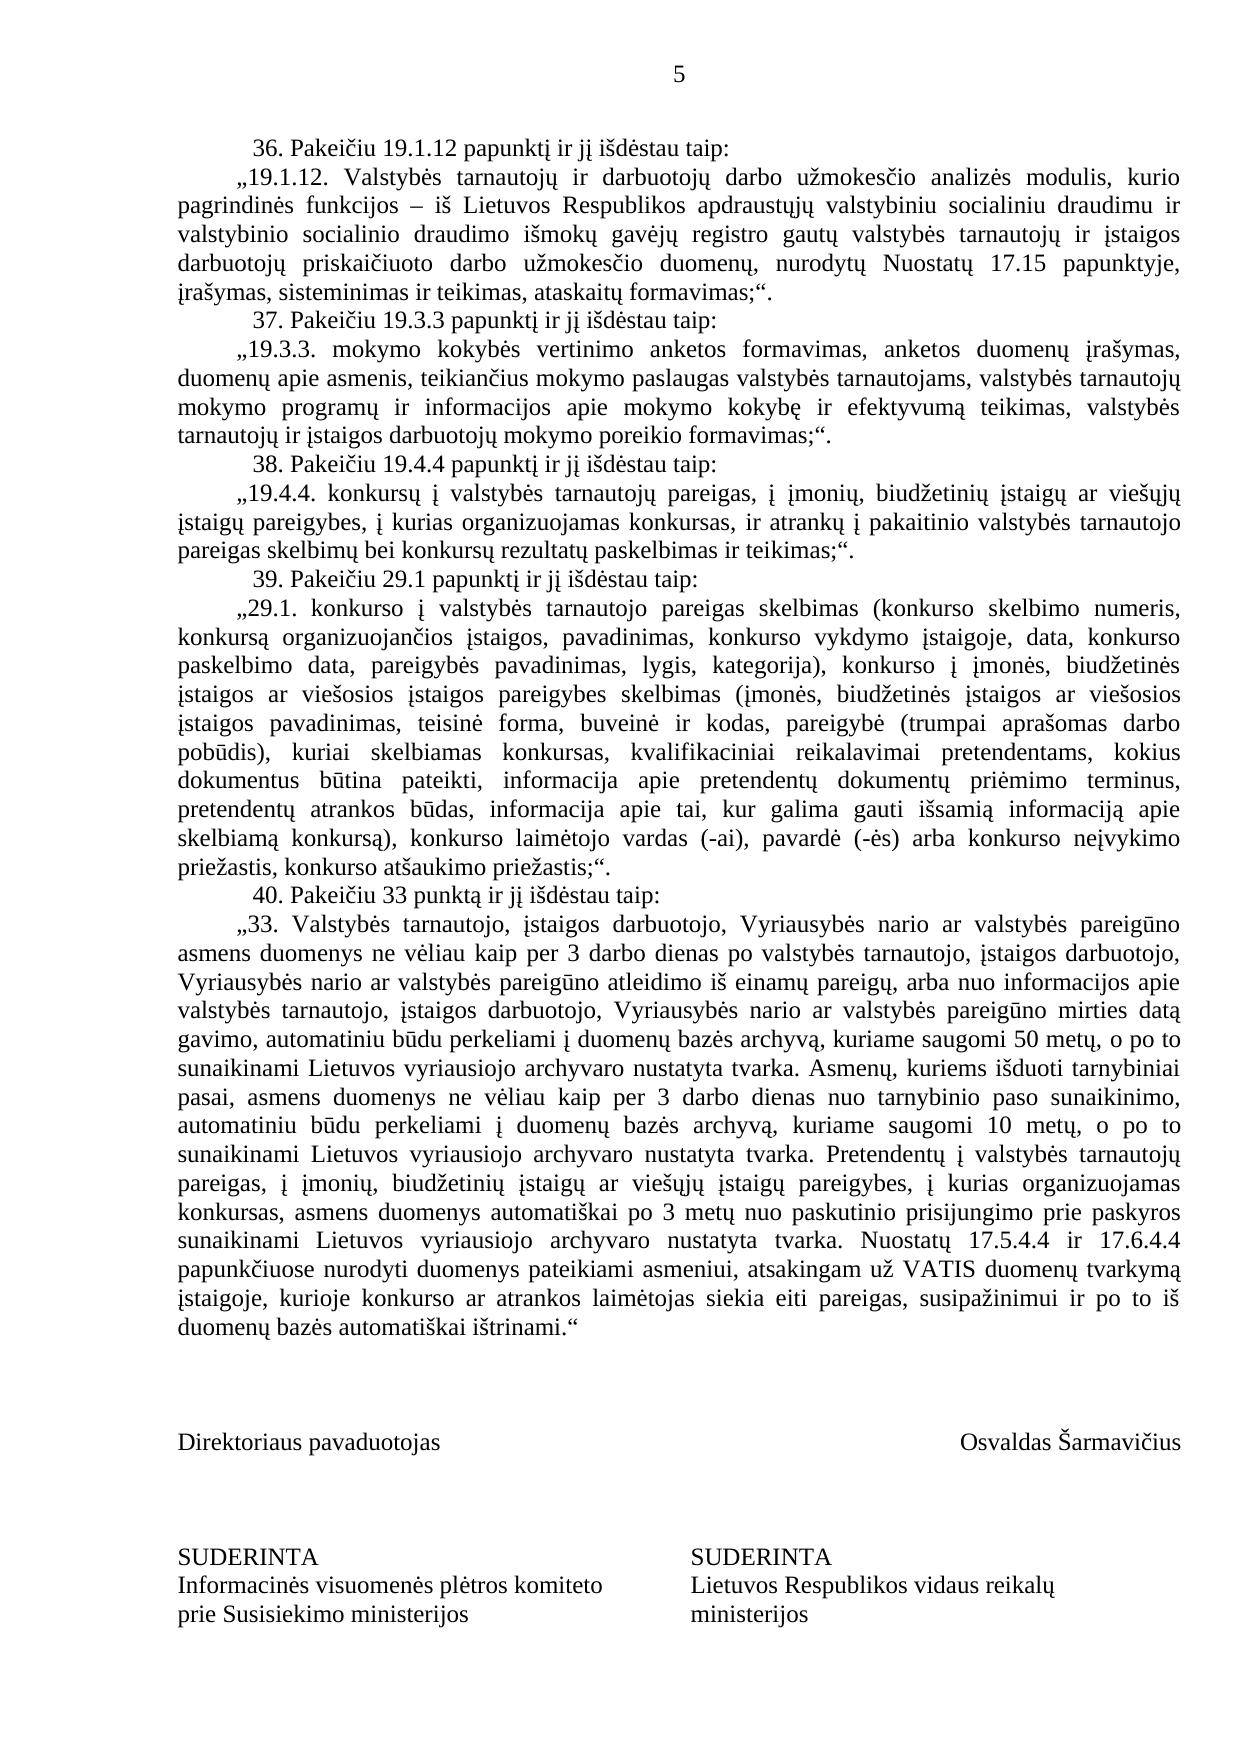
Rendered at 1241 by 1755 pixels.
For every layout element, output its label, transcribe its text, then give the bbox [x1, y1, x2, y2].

text 37. Pakeičiu 19.3.3 papunktį ir jį išdėstau taip: [177, 305, 1181, 334]
text 39. Pakeičiu 29.1 papunktį ir jį išdėstau taip: [177, 564, 1181, 593]
text „19.1.12. Valstybės tarnautojų ir darbuotojų darbo užmokesčio analizės modulis, kurio pagrindinės funkcijos – iš Lietuvos Respublikos apdraustųjų valstybiniu socialiniu draudimu ir valstybinio socialinio draudimo išmokų gavėjų registro gautų valstybės tarnautojų ir įstaigos darbuotojų priskaičiuoto darbo užmokesčio duomenų, nurodytų Nuostatų 17.15 papunktyje, įrašymas, sisteminimas ir teikimas, ataskaitų formavimas;“. [177, 162, 1181, 305]
text „19.4.4. konkursų į valstybės tarnautojų pareigas, į įmonių, biudžetinių įstaigų ar viešųjų įstaigų pareigybes, į kurias organizuojamas konkursas, ir atrankų į pakaitinio valstybės tarnautojo pareigas skelbimų bei konkursų rezultatų paskelbimas ir teikimas;“. [177, 478, 1181, 564]
text „29.1. konkurso į valstybės tarnautojo pareigas skelbimas (konkurso skelbimo numeris, konkursą organizuojančios įstaigos, pavadinimas, konkurso vykdymo įstaigoje, data, konkurso paskelbimo data, pareigybės pavadinimas, lygis, kategorija), konkurso į įmonės, biudžetinės įstaigos ar viešosios įstaigos pareigybes skelbimas (įmonės, biudžetinės įstaigos ar viešosios įstaigos pavadinimas, teisinė forma, buveinė ir kodas, pareigybė (trumpai aprašomas darbo pobūdis), kuriai skelbiamas konkursas, kvalifikaciniai reikalavimai pretendentams, kokius dokumentus būtina pateikti, informacija apie pretendentų dokumentų priėmimo terminus, pretendentų atrankos būdas, informacija apie tai, kur galima gauti išsamią informaciją apie skelbiamą konkursą), konkurso laimėtojo vardas (-ai), pavardė (-ės) arba konkurso neįvykimo priežastis, konkurso atšaukimo priežastis;“. [177, 593, 1181, 880]
text „33. Valstybės tarnautojo, įstaigos darbuotojo, Vyriausybės nario ar valstybės pareigūno asmens duomenys ne vėliau kaip per 3 darbo dienas po valstybės tarnautojo, įstaigos darbuotojo, Vyriausybės nario ar valstybės pareigūno atleidimo iš einamų pareigų, arba nuo informacijos apie valstybės tarnautojo, įstaigos darbuotojo, Vyriausybės nario ar valstybės pareigūno mirties datą gavimo, automatiniu būdu perkeliami į duomenų bazės archyvą, kuriame saugomi 50 metų, o po to sunaikinami Lietuvos vyriausiojo archyvaro nustatyta tvarka. Asmenų, kuriems išduoti tarnybiniai pasai, asmens duomenys ne vėliau kaip per 3 darbo dienas nuo tarnybinio paso sunaikinimo, automatiniu būdu perkeliami į duomenų bazės archyvą, kuriame saugomi 10 metų, o po to sunaikinami Lietuvos vyriausiojo archyvaro nustatyta tvarka. Pretendentų į valstybės tarnautojų pareigas, į įmonių, biudžetinių įstaigų ar viešųjų įstaigų pareigybes, į kurias organizuojamas konkursas, asmens duomenys automatiškai po 3 metų nuo paskutinio prisijungimo prie paskyros sunaikinami Lietuvos vyriausiojo archyvaro nustatyta tvarka. Nuostatų 17.5.4.4 ir 17.6.4.4 papunkčiuose nurodyti duomenys pateikiami asmeniui, atsakingam už VATIS duomenų tvarkymą įstaigoje, kurioje konkurso ar atrankos laimėtojas siekia eiti pareigas, susipažinimui ir po to iš duomenų bazės automatiškai ištrinami.“ [177, 909, 1181, 1340]
text Direktoriaus pavaduotojas Osvaldas Šarmavičius [177, 1427, 1181, 1455]
table_header SUDERINTA Lietuvos Respublikos vidaus reikalų ministerijos [679, 1542, 1181, 1628]
text 40. Pakeičiu 33 punktą ir jį išdėstau taip: [177, 880, 1181, 909]
table_header SUDERINTA Informacinės visuomenės plėtros komiteto prie Susisiekimo ministerijos [177, 1542, 679, 1628]
text „19.3.3. mokymo kokybės vertinimo anketos formavimas, anketos duomenų įrašymas, duomenų apie asmenis, teikiančius mokymo paslaugas valstybės tarnautojams, valstybės tarnautojų mokymo programų ir informacijos apie mokymo kokybę ir efektyvumą teikimas, valstybės tarnautojų ir įstaigos darbuotojų mokymo poreikio formavimas;“. [177, 334, 1181, 449]
text 38. Pakeičiu 19.4.4 papunktį ir jį išdėstau taip: [177, 449, 1181, 478]
text 36. Pakeičiu 19.1.12 papunktį ir jį išdėstau taip: [177, 133, 1181, 162]
